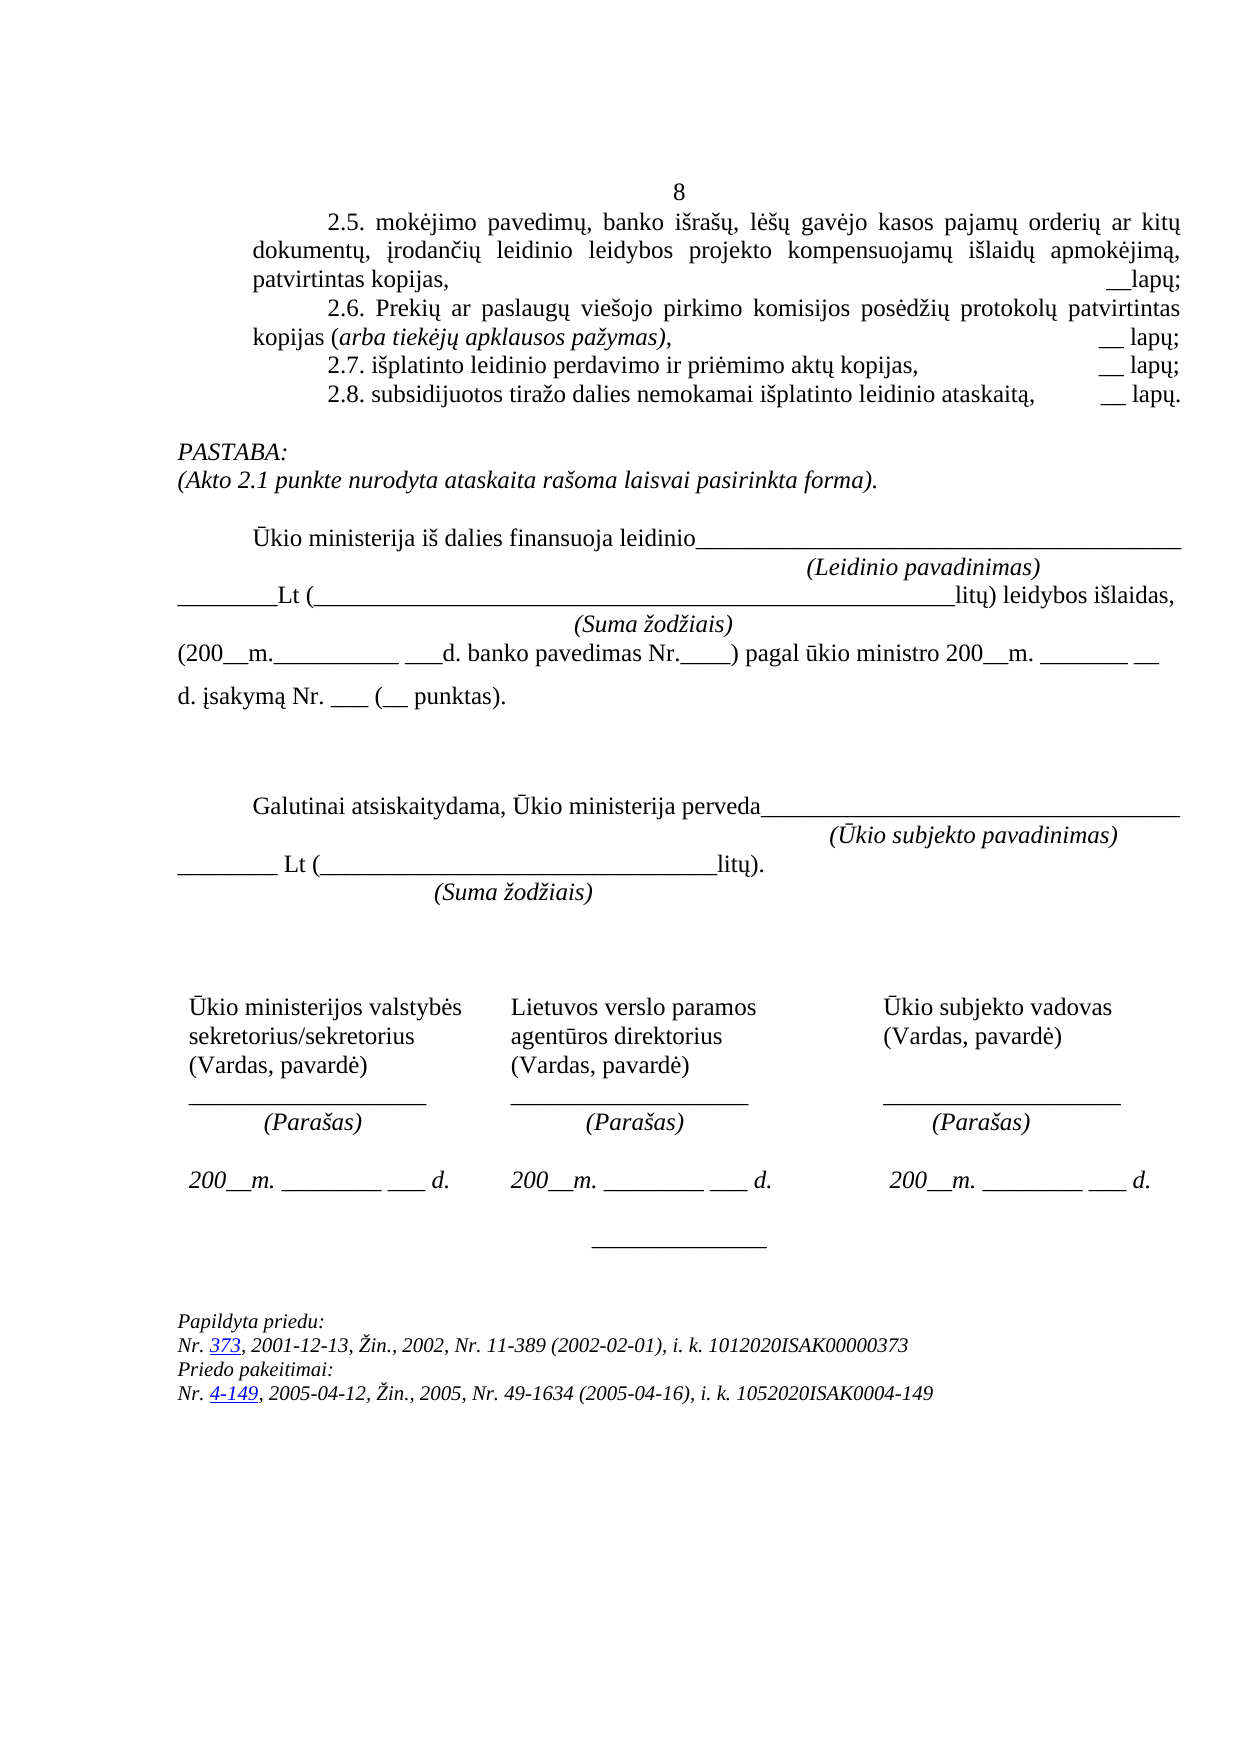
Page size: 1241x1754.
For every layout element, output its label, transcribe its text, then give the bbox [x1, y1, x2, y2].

text Nr. 373, 2001-12-13, Žin., 2002, Nr. 11-389 (2002-02-01), i. k. 1012020ISAK00000373 [177, 1333, 1181, 1357]
text (Suma žodžiais) [177, 609, 1181, 638]
text ________ Lt ( litų). [177, 849, 1181, 877]
text PASTABA: [177, 437, 1181, 465]
text (200__m.__________ ___d. banko pavedimas Nr.____) pagal ūkio ministro 200__m. _______ __ d. įsakymą Nr. ___ (__ punktas). [177, 638, 1181, 710]
table_header Ūkio subjekto vadovas (Vardas, pavardė) ___________________ (Parašas) 200__m. ________ ___ d. [846, 993, 1181, 1222]
text ______________ [177, 1222, 1181, 1251]
text (Leidinio pavadinimas) [177, 552, 1181, 580]
text Ūkio ministerija iš dalies finansuoja leidinio [177, 523, 1181, 552]
text (Suma žodžiais) [402, 877, 1181, 906]
text 2.6. Prekių ar paslaugų viešojo pirkimo komisijos posėdžių protokolų patvirtintas kopijas (arba tiekėjų apklausos pažymas), __ lapų; [252, 293, 1181, 350]
text (Ūkio subjekto pavadinimas) [177, 820, 1181, 849]
text Priedo pakeitimai: [177, 1357, 1181, 1381]
table_header Ūkio ministerijos valstybės sekretorius/sekretorius (Vardas, pavardė) ___________________ (Parašas) 200__m. ________ ___ d. [177, 993, 499, 1222]
text (Akto 2.1 punkte nurodyta ataskaita rašoma laisvai pasirinkta forma). [177, 465, 1181, 494]
text 2.5. mokėjimo pavedimų, banko išrašų, lėšų gavėjo kasos pajamų orderių ar kitų dokumentų, įrodančių leidinio leidybos projekto kompensuojamų išlaidų apmokėjimą, patvirtintas kopijas, __lapų; [252, 207, 1181, 293]
text Papildyta priedu: [177, 1309, 1181, 1333]
text Galutinai atsiskaitydama, Ūkio ministerija perveda [177, 791, 1181, 820]
text ________Lt ( litų) leidybos išlaidas, [177, 580, 1181, 609]
text 2.8. subsidijuotos tiražo dalies nemokamai išplatinto leidinio ataskaitą, __ lapų. [252, 379, 1181, 408]
table_header Lietuvos verslo paramos agentūros direktorius (Vardas, pavardė) ___________________ (Parašas) 200__m. ________ ___ d. [499, 993, 846, 1222]
text 2.7. išplatinto leidinio perdavimo ir priėmimo aktų kopijas, __ lapų; [252, 350, 1181, 379]
text Nr. 4-149, 2005-04-12, Žin., 2005, Nr. 49-1634 (2005-04-16), i. k. 1052020ISAK0004-149 [177, 1381, 1181, 1405]
